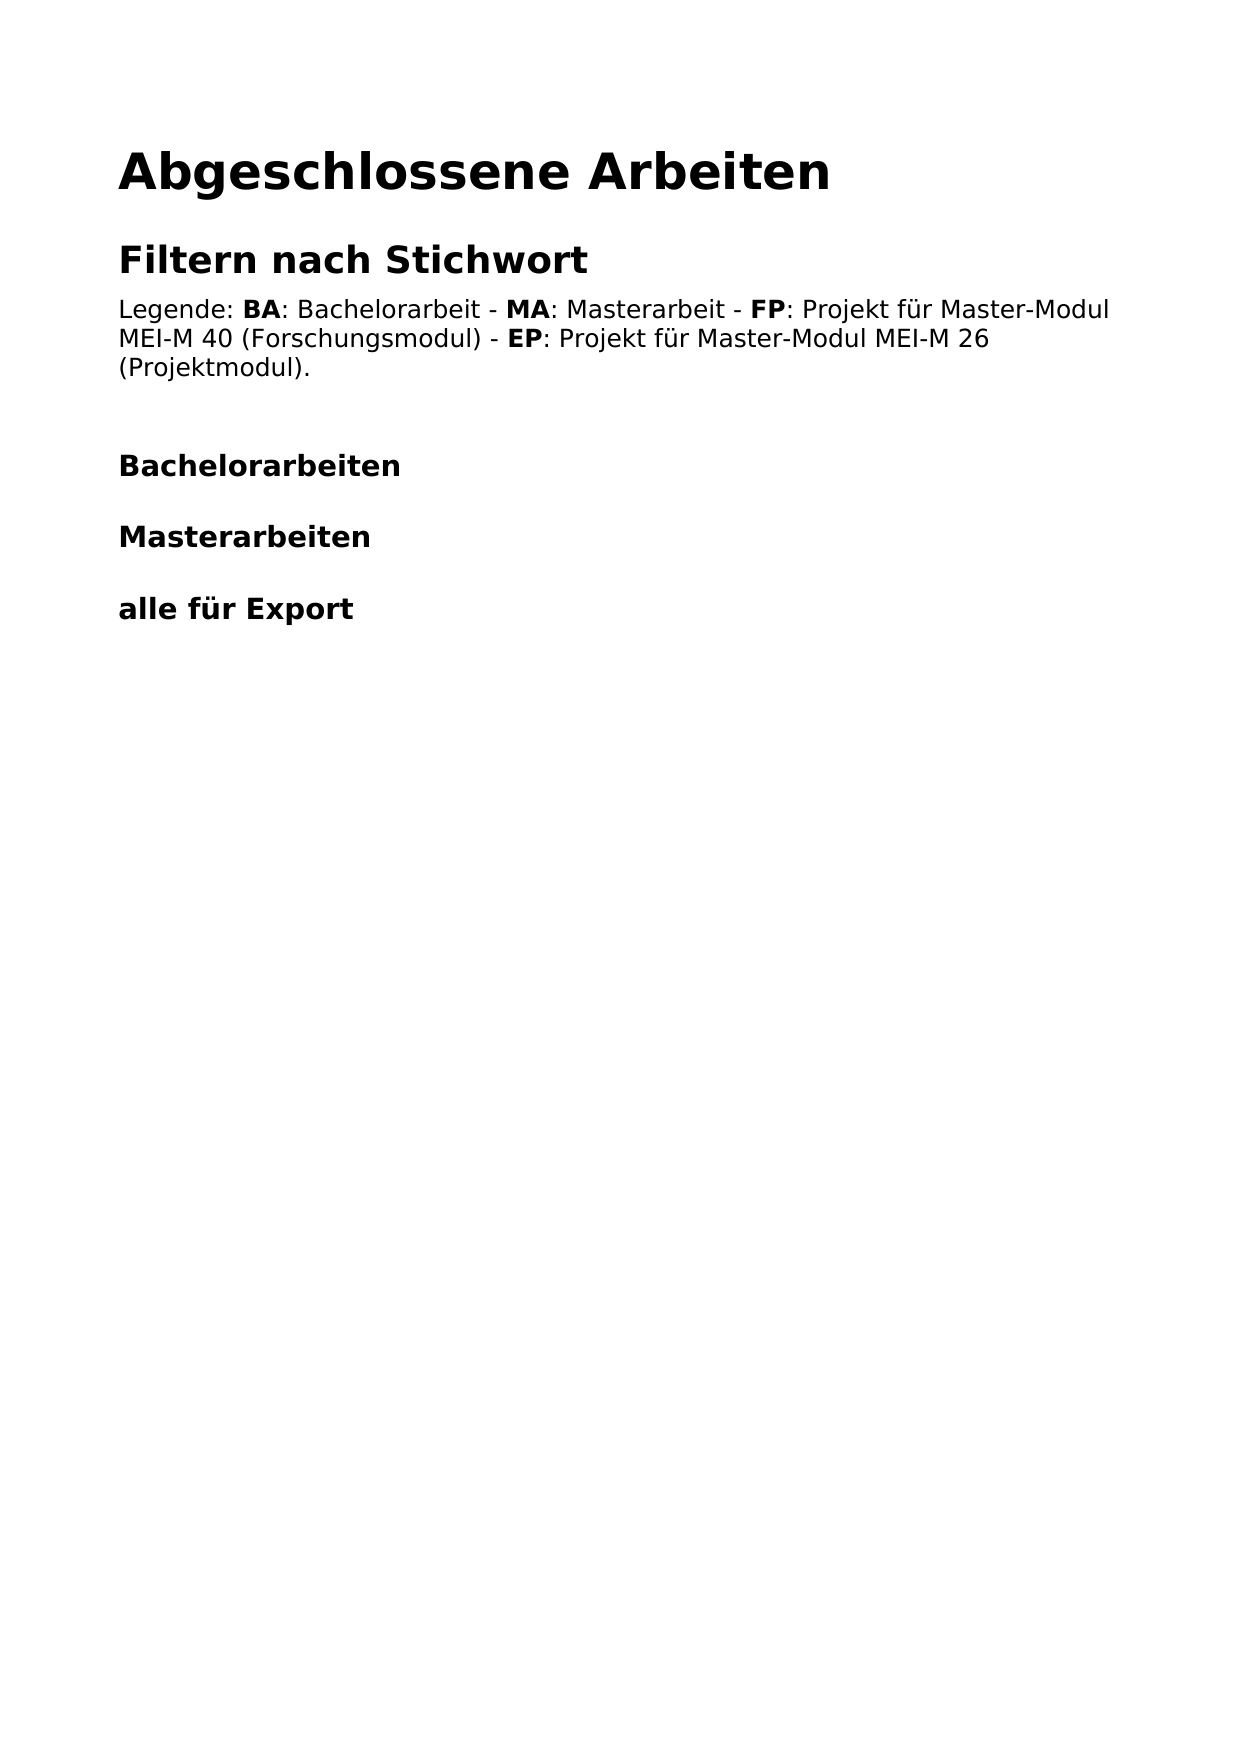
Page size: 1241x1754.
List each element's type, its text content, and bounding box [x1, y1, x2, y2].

subtitle alle für Export [118, 592, 1122, 626]
text Legende: BA: Bachelorarbeit - MA: Masterarbeit - FP: Projekt für Master-Modul MEI-M 40 (Forschungsmodul) - EP: Projekt für Master-Modul MEI-M 26 (Projektmodul). [118, 295, 1122, 412]
subtitle Filtern nach Stichwort [118, 239, 1122, 282]
subtitle Bachelorarbeiten [118, 449, 1122, 483]
subtitle Masterarbeiten [118, 521, 1122, 554]
subtitle Abgeschlossene Arbeiten [118, 143, 1122, 201]
